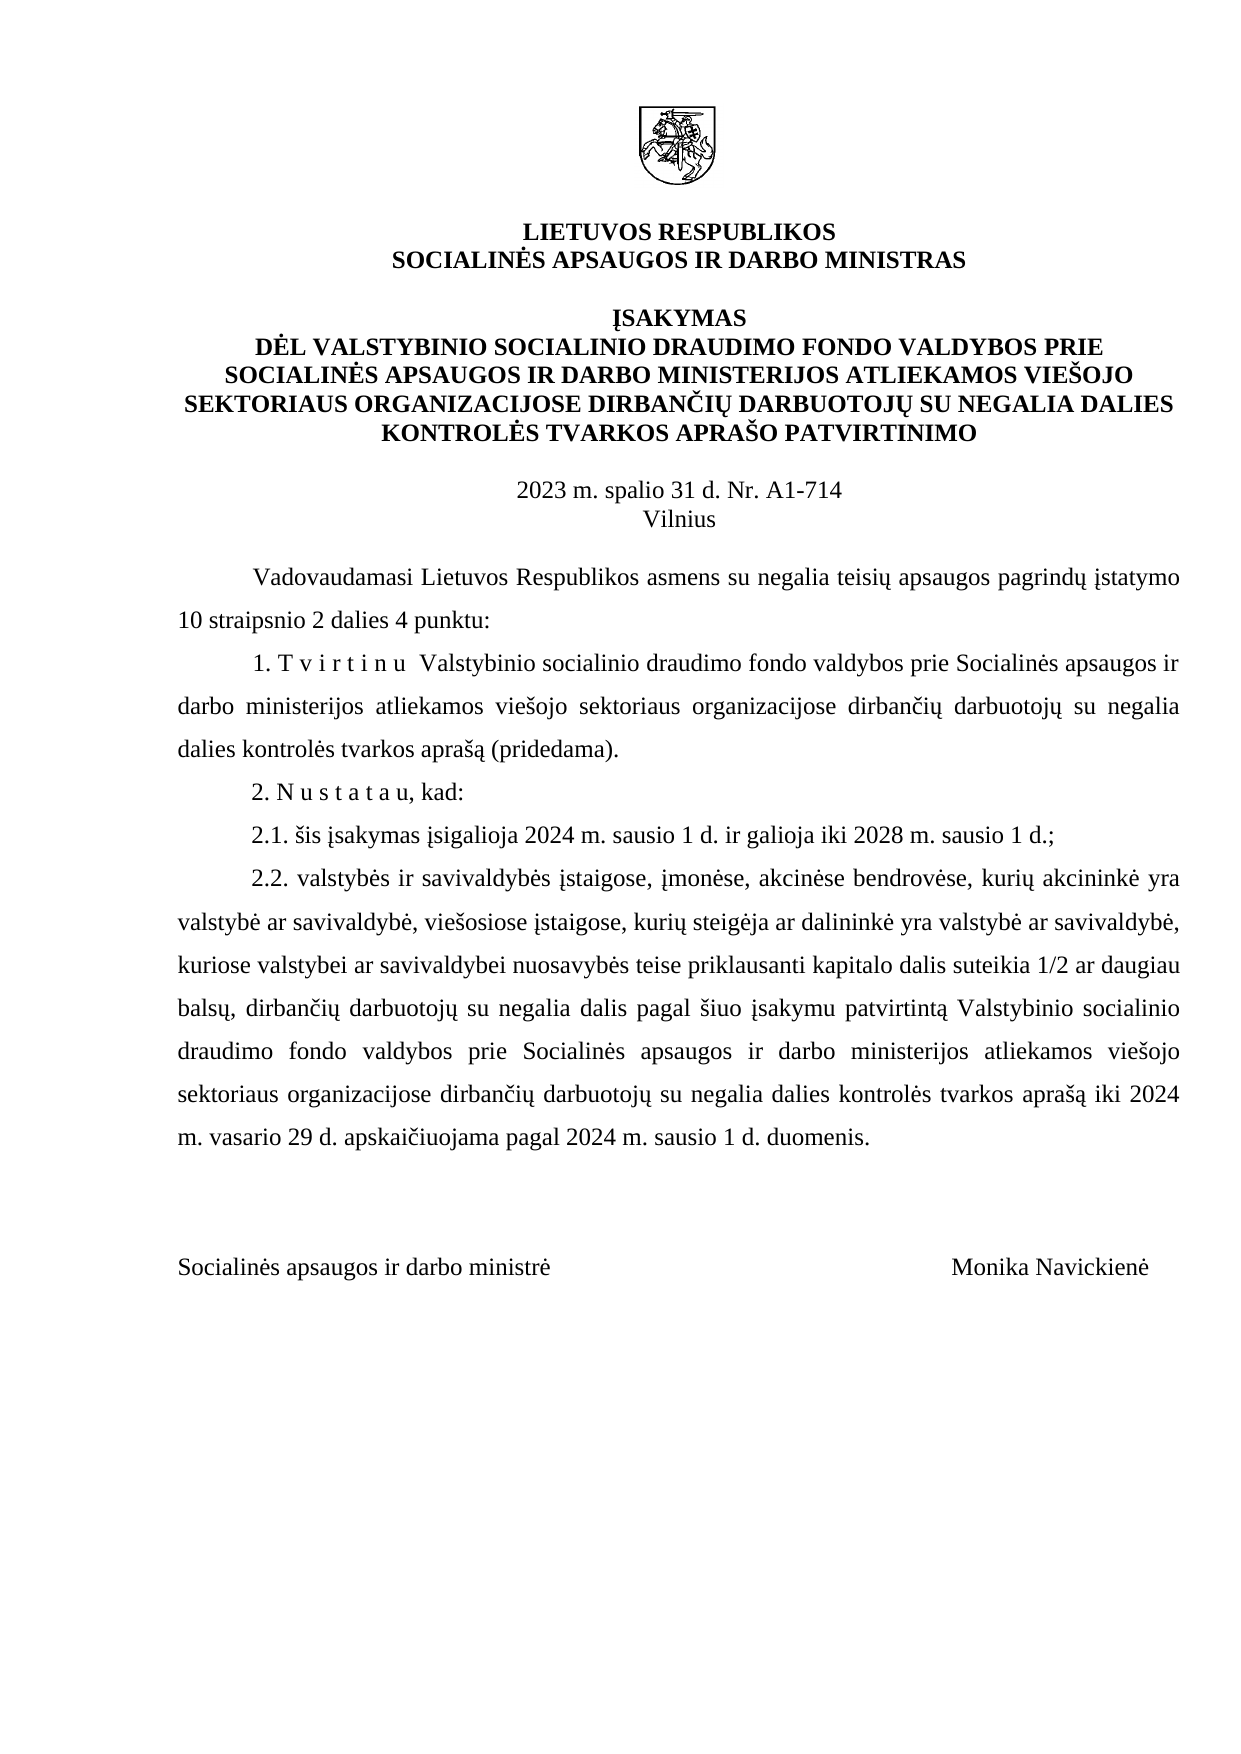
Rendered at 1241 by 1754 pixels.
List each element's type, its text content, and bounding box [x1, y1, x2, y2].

text ĮSAKYMAS [177, 303, 1181, 332]
text DĖL VALSTYBINIO SOCIALINIO DRAUDIMO FONDO VALDYBOS PRIE SOCIALINĖS APSAUGOS IR DARBO MINISTERIJOS ATLIEKAMOS VIEŠOJO SEKTORIAUS ORGANIZACIJOSE DIRBANČIŲ DARBUOTOJŲ SU NEGALIA DALIES KONTROLĖS TVARKOS APRAŠO PATVIRTINIMO [177, 332, 1181, 447]
text Vadovaudamasi Lietuvos Respublikos asmens su negalia teisių apsaugos pagrindų įstatymo 10 straipsnio 2 dalies 4 punktu: [177, 562, 1181, 633]
text 2.1. šis įsakymas įsigalioja 2024 m. sausio 1 d. ir galioja iki 2028 m. sausio 1 d.; [177, 820, 1181, 849]
text 2. N u s t a t a u, kad: [177, 777, 1181, 806]
text 2.2. valstybės ir savivaldybės įstaigose, įmonėse, akcinėse bendrovėse, kurių akcininkė yra valstybė ar savivaldybė, viešosiose įstaigose, kurių steigėja ar dalininkė yra valstybė ar savivaldybė, kuriose valstybei ar savivaldybei nuosavybės teise priklausanti kapitalo dalis suteikia 1/2 ar daugiau balsų, dirbančių darbuotojų su negalia dalis pagal šiuo įsakymu patvirtintą Valstybinio socialinio draudimo fondo valdybos prie Socialinės apsaugos ir darbo ministerijos atliekamos viešojo sektoriaus organizacijose dirbančių darbuotojų su negalia dalies kontrolės tvarkos aprašą iki 2024 m. vasario 29 d. apskaičiuojama pagal 2024 m. sausio 1 d. duomenis. [177, 863, 1181, 1151]
text 1. T v i r t i n u Valstybinio socialinio draudimo fondo valdybos prie Socialinės apsaugos ir darbo ministerijos atliekamos viešojo sektoriaus organizacijose dirbančių darbuotojų su negalia dalies kontrolės tvarkos aprašą (pridedama). [177, 648, 1181, 763]
text 2023 m. spalio 31 d. Nr. A1-714 [177, 475, 1181, 504]
text Vilnius [177, 504, 1181, 533]
text Socialinės apsaugos ir darbo ministrė Monika Navickienė [177, 1252, 1181, 1280]
text SOCIALINĖS APSAUGOS IR DARBO MINISTRAS [177, 245, 1181, 274]
text LIETUVOS RESPUBLIKOS [177, 217, 1181, 245]
